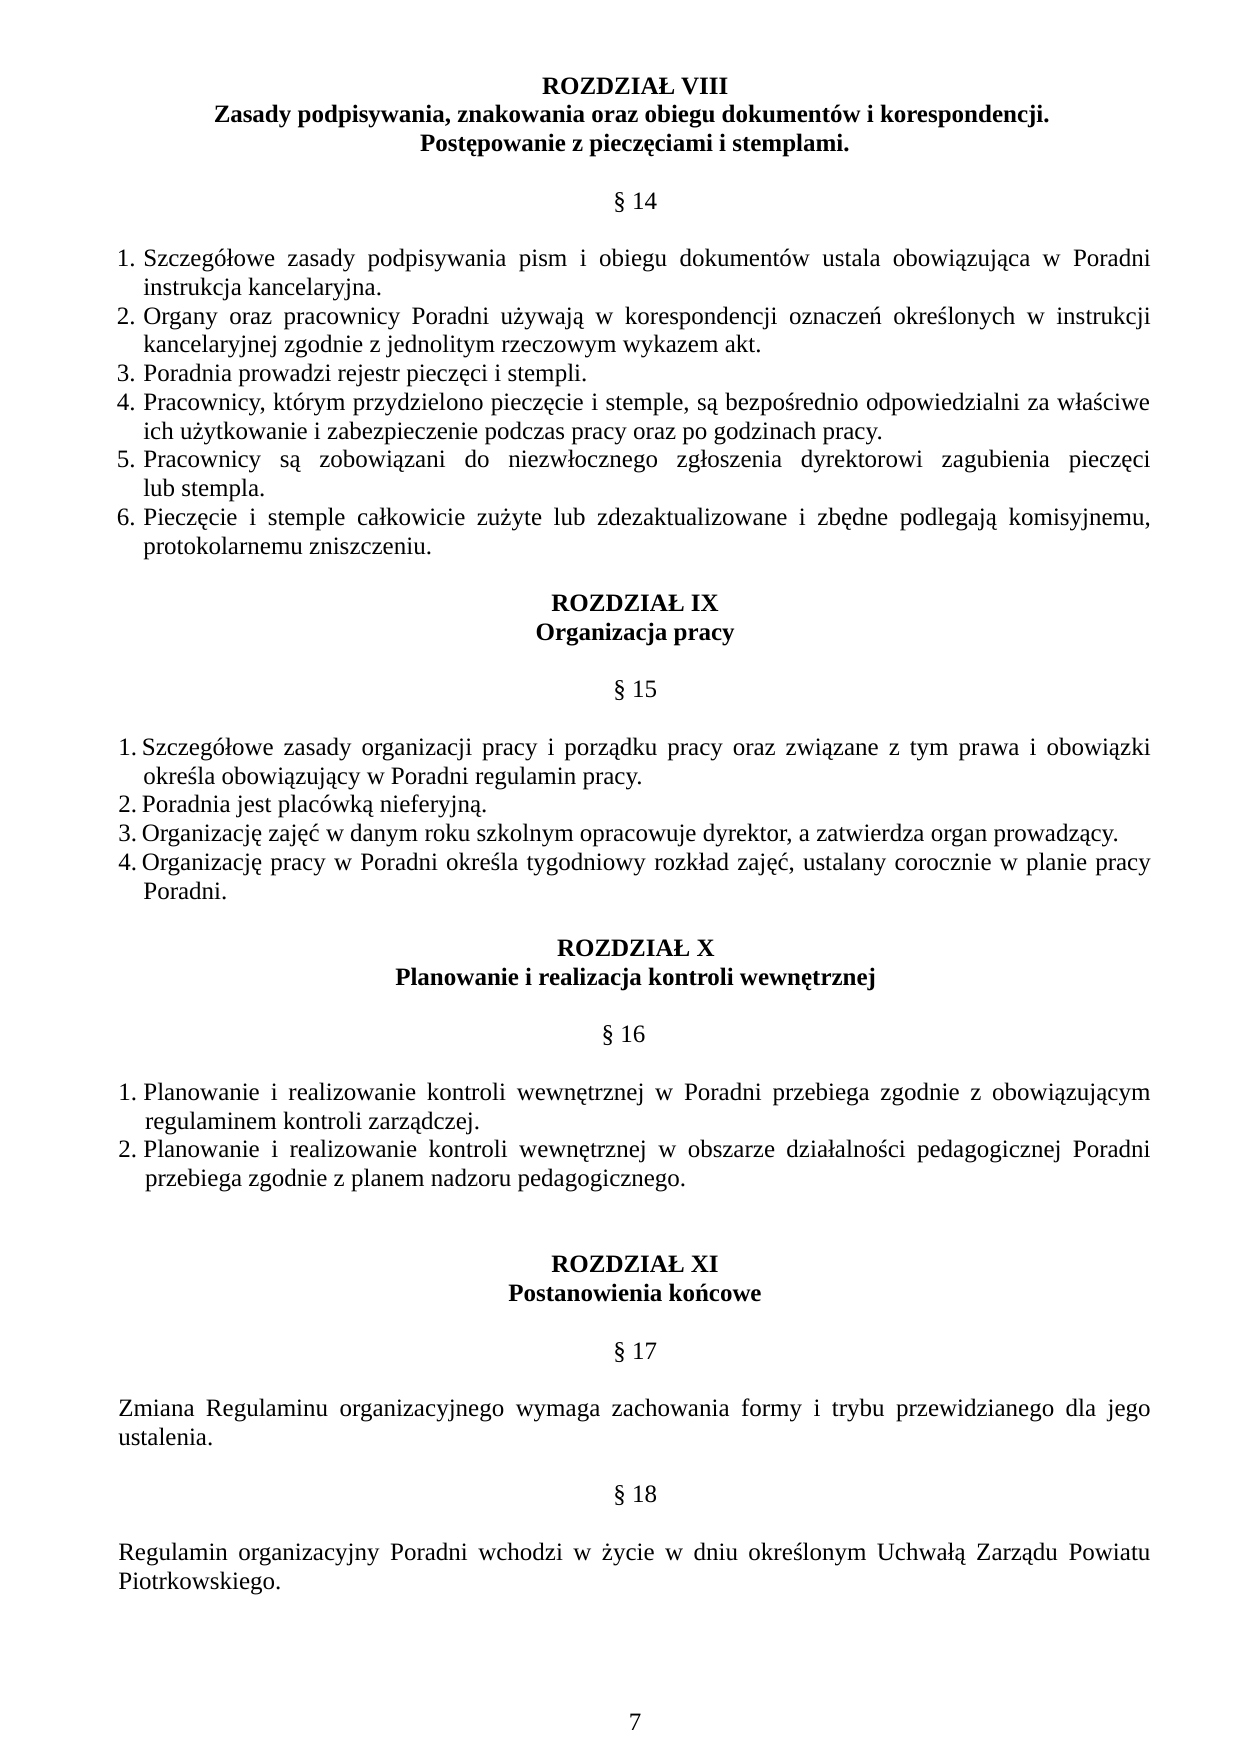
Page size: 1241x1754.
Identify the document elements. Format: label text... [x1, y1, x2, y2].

list Planowanie i realizowanie kontroli wewnętrznej w Poradni przebiega zgodnie z obowiązującym regulaminem kontroli zarządczej. [118, 1077, 1152, 1134]
text § 16 [95, 1019, 1152, 1048]
list Poradnia jest placówką nieferyjną. [118, 789, 1152, 818]
text Postępowanie z pieczęciami i stemplami. [118, 128, 1152, 157]
list Organy oraz pracownicy Poradni używają w korespondencji oznaczeń określonych w instrukcji kancelaryjnej zgodnie z jednolitym rzeczowym wykazem akt. [117, 301, 1152, 358]
list Pracownicy, którym przydzielono pieczęcie i stemple, są bezpośrednio odpowiedzialni za właściwe ich użytkowanie i zabezpieczenie podczas pracy oraz po godzinach pracy. [117, 387, 1152, 444]
list Szczegółowe zasady organizacji pracy i porządku pracy oraz związane z tym prawa i obowiązki określa obowiązujący w Poradni regulamin pracy. [118, 732, 1152, 789]
list Organizację pracy w Poradni określa tygodniowy rozkład zajęć, ustalany corocznie w planie pracy Poradni. [118, 847, 1152, 904]
list Poradnia prowadzi rejestr pieczęci i stempli. [117, 358, 1152, 387]
text § 15 [118, 674, 1152, 703]
text Regulamin organizacyjny Poradni wchodzi w życie w dniu określonym Uchwałą Zarządu Powiatu Piotrkowskiego. [118, 1537, 1152, 1594]
list Planowanie i realizowanie kontroli wewnętrznej w obszarze działalności pedagogicznej Poradni przebiega zgodnie z planem nadzoru pedagogicznego. [118, 1134, 1152, 1192]
list Pracownicy są zobowiązani do niezwłocznego zgłoszenia dyrektorowi zagubienia pieczęci lub stempla. [117, 444, 1152, 502]
text ROZDZIAŁ IX Organizacja pracy [118, 588, 1152, 646]
list Organizację zajęć w danym roku szkolnym opracowuje dyrektor, a zatwierdza organ prowadzący. [118, 818, 1152, 847]
text ROZDZIAŁ VIII Zasady podpisywania, znakowania oraz obiegu dokumentów i korespondencji. [118, 71, 1152, 128]
list ROZDZIAŁ X Planowanie i realizacja kontroli wewnętrznej [95, 933, 1152, 991]
list Szczegółowe zasady podpisywania pism i obiegu dokumentów ustala obowiązująca w Poradni instrukcja kancelaryjna. [117, 243, 1152, 301]
text § 17 [118, 1307, 1152, 1364]
text § 14 [118, 186, 1152, 214]
list Pieczęcie i stemple całkowicie zużyte lub zdezaktualizowane i zbędne podlegają komisyjnemu, protokolarnemu zniszczeniu. [117, 502, 1152, 559]
text ROZDZIAŁ XI Postanowienia końcowe [118, 1249, 1152, 1307]
text Zmiana Regulaminu organizacyjnego wymaga zachowania formy i trybu przewidzianego dla jego ustalenia. [118, 1393, 1152, 1451]
text § 18 [118, 1479, 1152, 1508]
